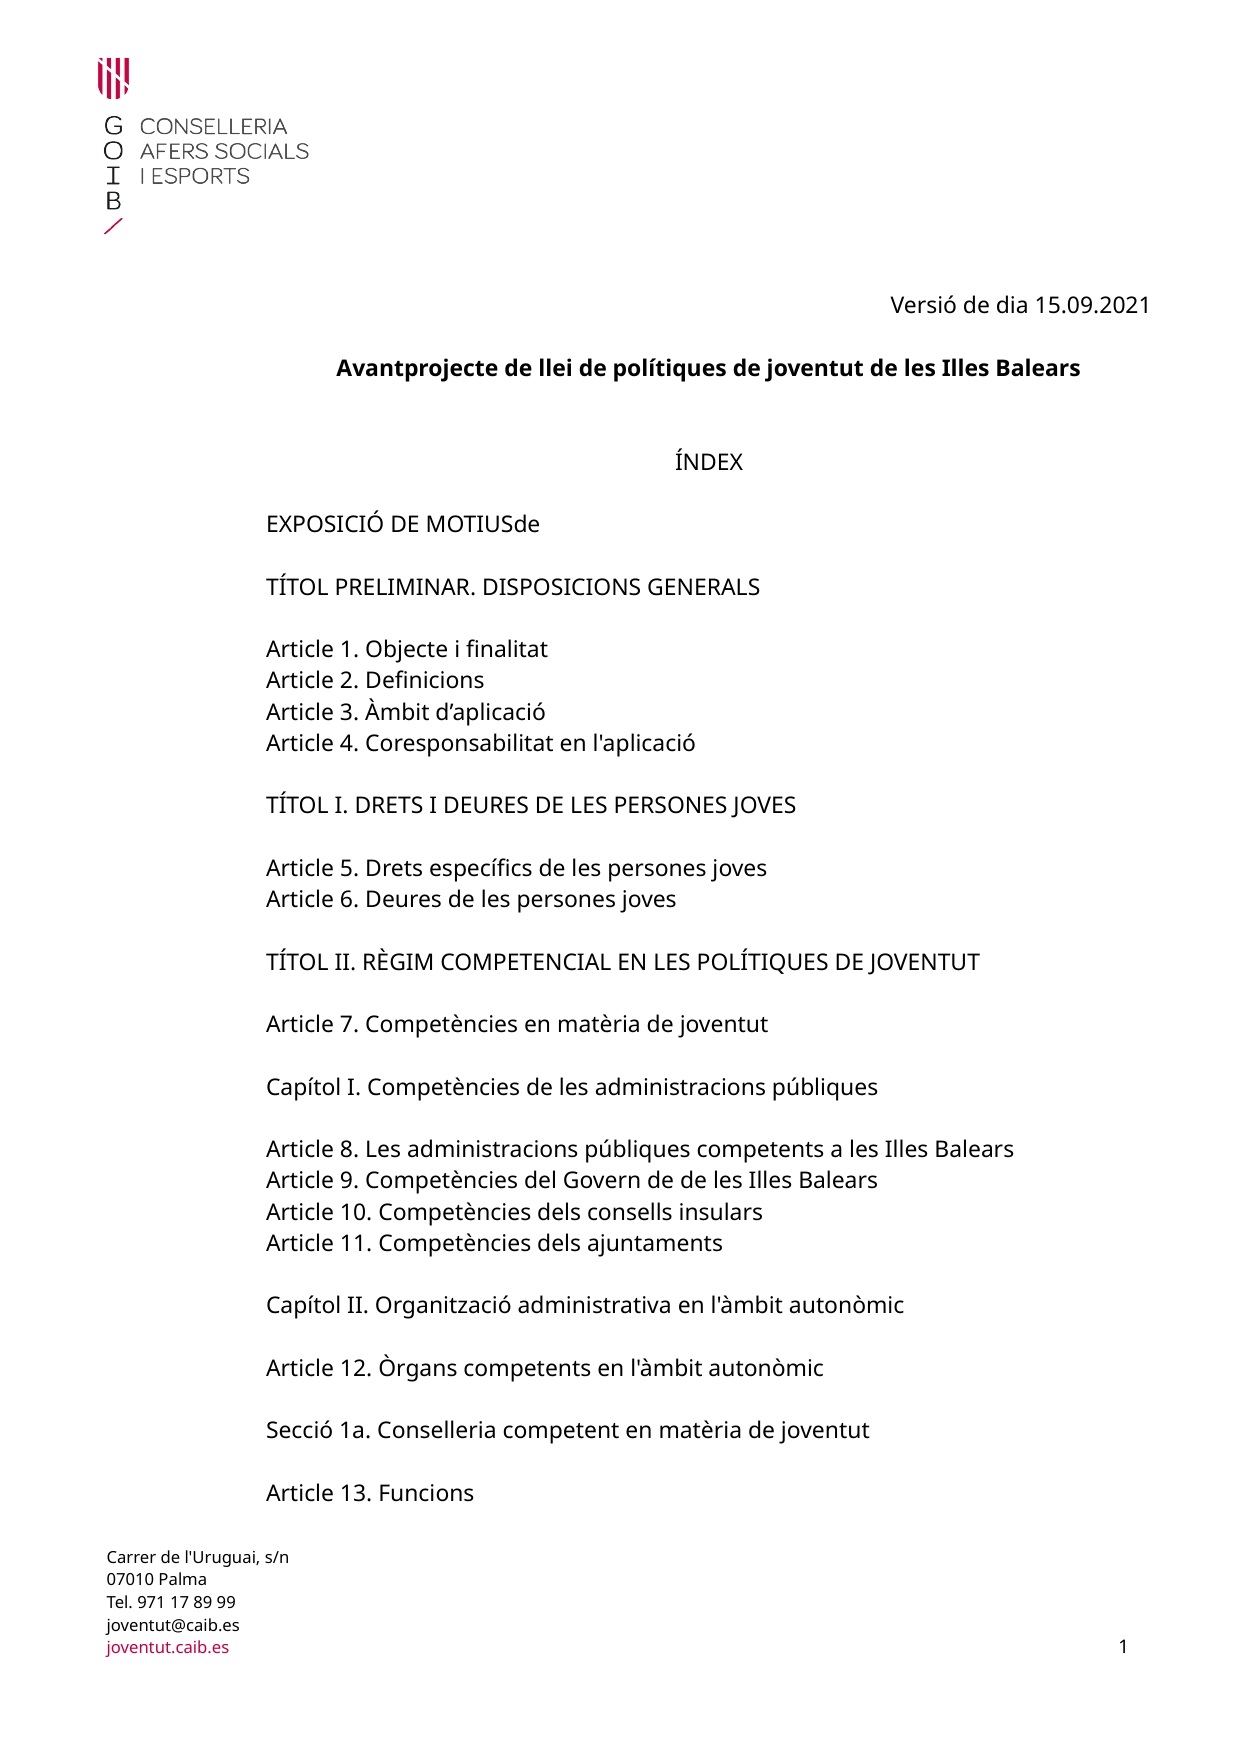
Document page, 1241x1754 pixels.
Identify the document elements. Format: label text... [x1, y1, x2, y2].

text Article 10. Competències dels consells insulars [266, 1195, 1152, 1227]
text Secció 1a. Conselleria competent en matèria de joventut [266, 1414, 1152, 1445]
text Article 2. Definicions [266, 664, 1152, 695]
text Article 11. Competències dels ajuntaments [266, 1227, 1152, 1258]
text Article 6. Deures de les persones joves [266, 883, 1152, 914]
text Capítol I. Competències de les administracions públiques [266, 1070, 1152, 1102]
text Article 13. Funcions [266, 1477, 1152, 1508]
text Article 4. Coresponsabilitat en l'aplicació [266, 727, 1152, 758]
text TÍTOL I. DRETS I DEURES DE LES PERSONES JOVES [266, 789, 1152, 820]
text Avantprojecte de llei de polítiques de joventut de les Illes Balears [266, 352, 1152, 383]
text Versió de dia 15.09.2021 [266, 289, 1152, 320]
text Article 3. Àmbit d’aplicació [266, 695, 1152, 727]
text Article 5. Drets específics de les persones joves [266, 852, 1152, 883]
text Article 7. Competències en matèria de joventut [266, 1008, 1152, 1039]
text TÍTOL II. RÈGIM COMPETENCIAL EN LES POLÍTIQUES DE JOVENTUT [266, 945, 1152, 977]
text Article 12. Òrgans competents en l'àmbit autonòmic [266, 1352, 1152, 1383]
picture [80, 44, 326, 248]
text Article 9. Competències del Govern de de les Illes Balears [266, 1164, 1152, 1195]
text EXPOSICIÓ DE MOTIUSde [266, 508, 1152, 539]
text Capítol II. Organització administrativa en l'àmbit autonòmic [266, 1289, 1152, 1320]
text ÍNDEX [266, 445, 1152, 477]
text Article 8. Les administracions públiques competents a les Illes Balears [266, 1133, 1152, 1164]
text Article 1. Objecte i finalitat [266, 633, 1152, 664]
text TÍTOL PRELIMINAR. DISPOSICIONS GENERALS [266, 570, 1152, 602]
